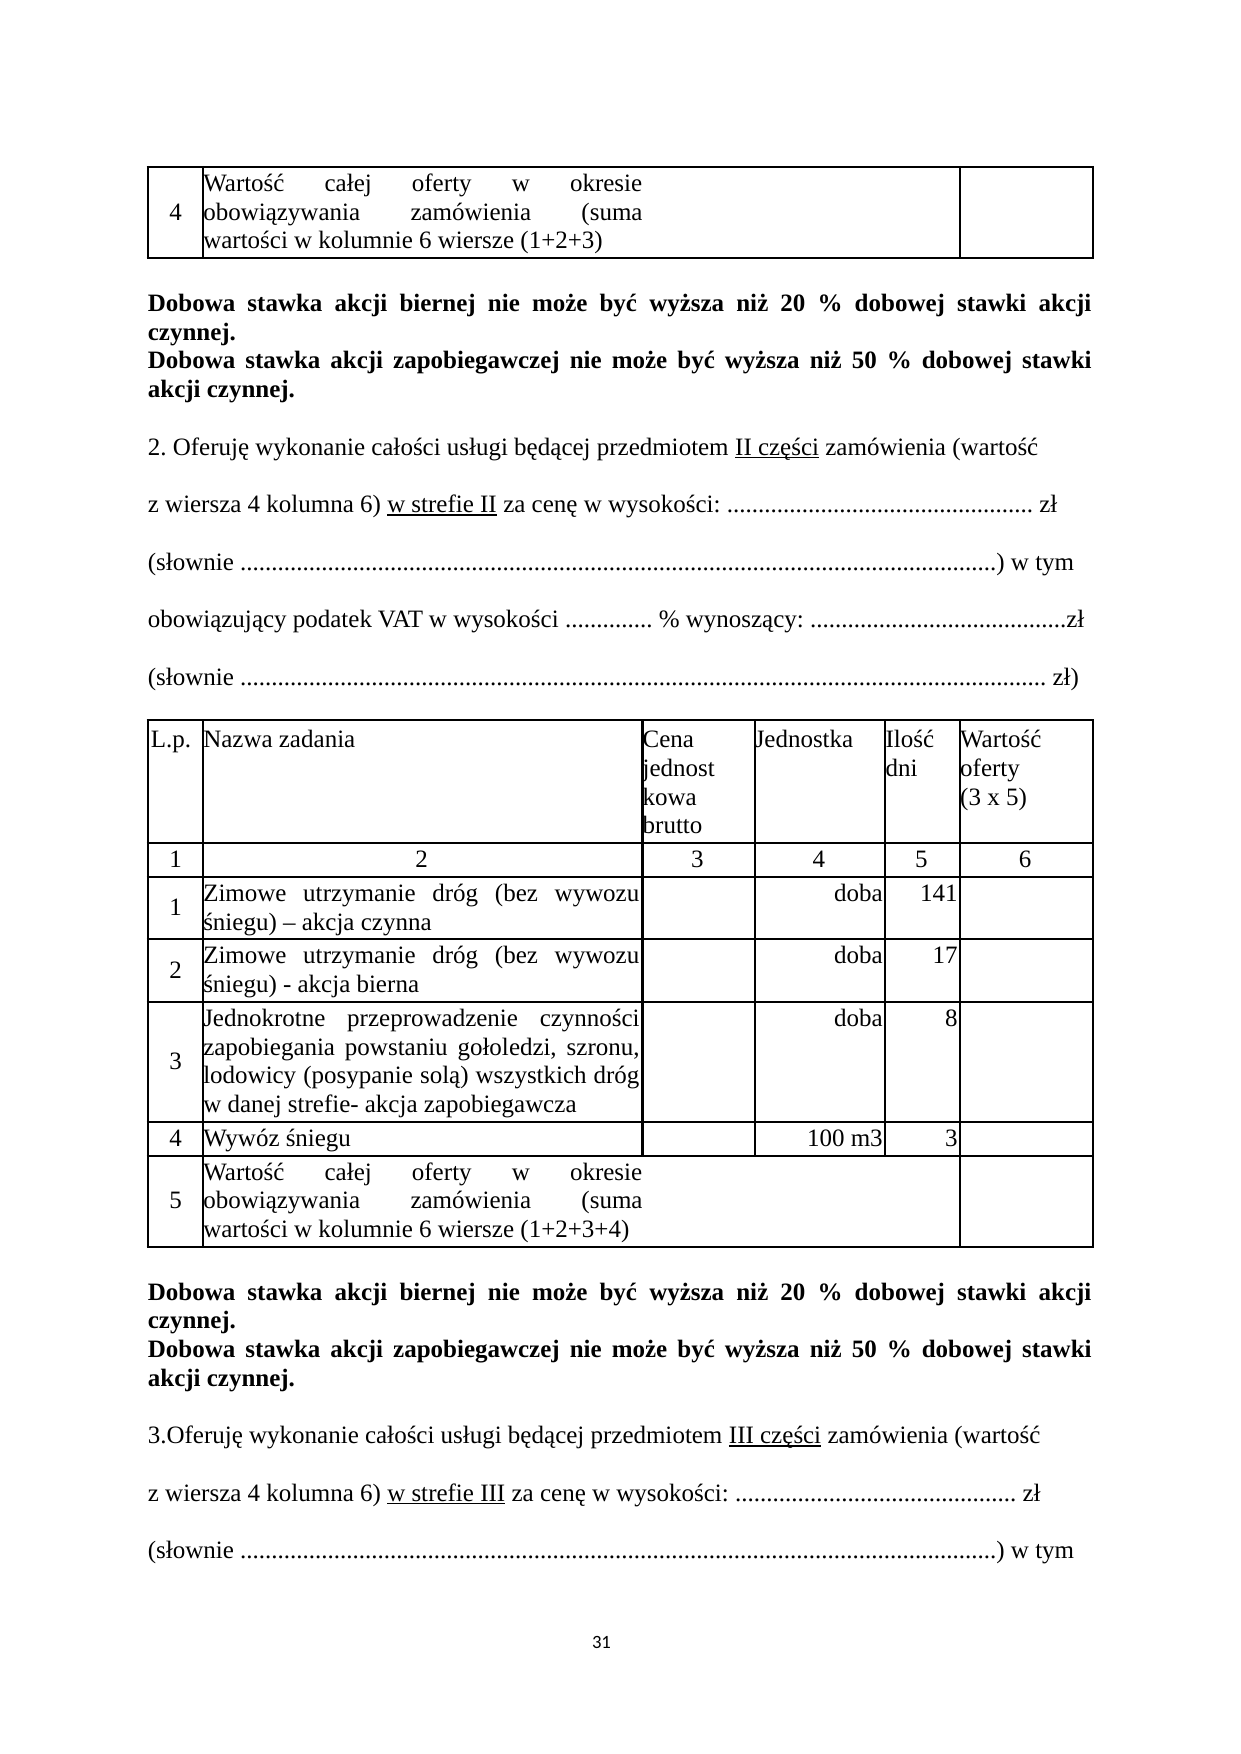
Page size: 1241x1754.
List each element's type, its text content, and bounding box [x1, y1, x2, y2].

table_cell [643, 1157, 754, 1246]
table_cell Wartość całej oferty w okresie obowiązywania zamówienia (suma wartości w kolumnie 6 wiersze (1+2+3) [204, 168, 642, 257]
table_cell Zimowe utrzymanie dróg (bez wywozu śniegu) – akcja czynna [204, 878, 641, 938]
text 2. Oferuję wykonanie całości usługi będącej przedmiotem II części zamówienia (wartość [148, 432, 1093, 460]
table_cell Zimowe utrzymanie dróg (bez wywozu śniegu) - akcja bierna [204, 940, 641, 1001]
table_cell 3 [886, 1123, 959, 1154]
table_cell 6 [961, 844, 1092, 876]
table_cell [755, 1157, 885, 1246]
text Dobowa stawka akcji biernej nie może być wyższa niż 20 % dobowej stawki akcji czynnej. [148, 288, 1093, 345]
text z wiersza 4 kolumna 6) w strefie II za cenę w wysokości: ................................................. zł [148, 489, 1093, 518]
table_cell 1 [149, 878, 202, 938]
text Dobowa stawka akcji zapobiegawczej nie może być wyższa niż 50 % dobowej stawki akcji czynnej. [148, 345, 1093, 403]
table_cell 17 [886, 940, 959, 1001]
table_header Ilość dni [886, 721, 959, 842]
table_cell [644, 1123, 754, 1154]
table_cell Wywóz śniegu [204, 1123, 641, 1154]
table_cell [644, 1003, 754, 1121]
table_header Wartość oferty (3 x 5) [961, 721, 1092, 842]
text Dobowa stawka akcji zapobiegawczej nie może być wyższa niż 50 % dobowej stawki akcji czynnej. [148, 1334, 1093, 1392]
table_cell 5 [149, 1157, 202, 1246]
table_cell Jednokrotne przeprowadzenie czynności zapobiegania powstaniu gołoledzi, szronu, lodowicy (posypanie solą) wszystkich dróg w danej strefie- akcja zapobiegawcza [204, 1003, 641, 1121]
table_header Jednostka [756, 721, 884, 842]
table_cell doba [756, 940, 884, 1001]
table_header Cena jednost kowa brutto [644, 721, 754, 842]
table_cell 4 [149, 1123, 202, 1154]
table_cell 2 [204, 844, 641, 876]
table_header L.p. [149, 721, 202, 842]
table_cell [961, 940, 1092, 1001]
text (słownie ................................................................................................................................. zł) [148, 662, 1093, 690]
table_cell [961, 1123, 1092, 1154]
text (słownie .........................................................................................................................) w tym [148, 1535, 1093, 1564]
table_cell 1 [149, 844, 202, 876]
table_cell [755, 168, 885, 257]
text z wiersza 4 kolumna 6) w strefie III za cenę w wysokości: ............................................. zł [148, 1478, 1093, 1507]
table_cell [885, 168, 959, 257]
table_cell Wartość całej oferty w okresie obowiązywania zamówienia (suma wartości w kolumnie 6 wiersze (1+2+3+4) [204, 1157, 642, 1246]
table_header Nazwa zadania [204, 721, 641, 842]
table_cell 4 [756, 844, 884, 876]
table_cell 141 [886, 878, 959, 938]
table_cell 100 m3 [756, 1123, 884, 1154]
table_cell [885, 1157, 959, 1246]
table_cell 4 [149, 168, 202, 257]
text 3.Oferuję wykonanie całości usługi będącej przedmiotem III części zamówienia (wartość [148, 1420, 1093, 1449]
table_cell 5 [886, 844, 959, 876]
table_cell [644, 878, 754, 938]
table_cell 2 [149, 940, 202, 1001]
table_cell 8 [886, 1003, 959, 1121]
table_cell [961, 878, 1092, 938]
text (słownie .........................................................................................................................) w tym [148, 547, 1093, 575]
text obowiązujący podatek VAT w wysokości .............. % wynoszący: .........................................zł [148, 604, 1093, 633]
table_cell [643, 168, 754, 257]
table_cell doba [756, 878, 884, 938]
table_cell [961, 168, 1092, 257]
text Dobowa stawka akcji biernej nie może być wyższa niż 20 % dobowej stawki akcji czynnej. [148, 1277, 1093, 1334]
table_cell [961, 1157, 1092, 1246]
table_cell [961, 1003, 1092, 1121]
table_cell doba [756, 1003, 884, 1121]
table_cell [644, 940, 754, 1001]
table_cell 3 [644, 844, 754, 876]
table_cell 3 [149, 1003, 202, 1121]
